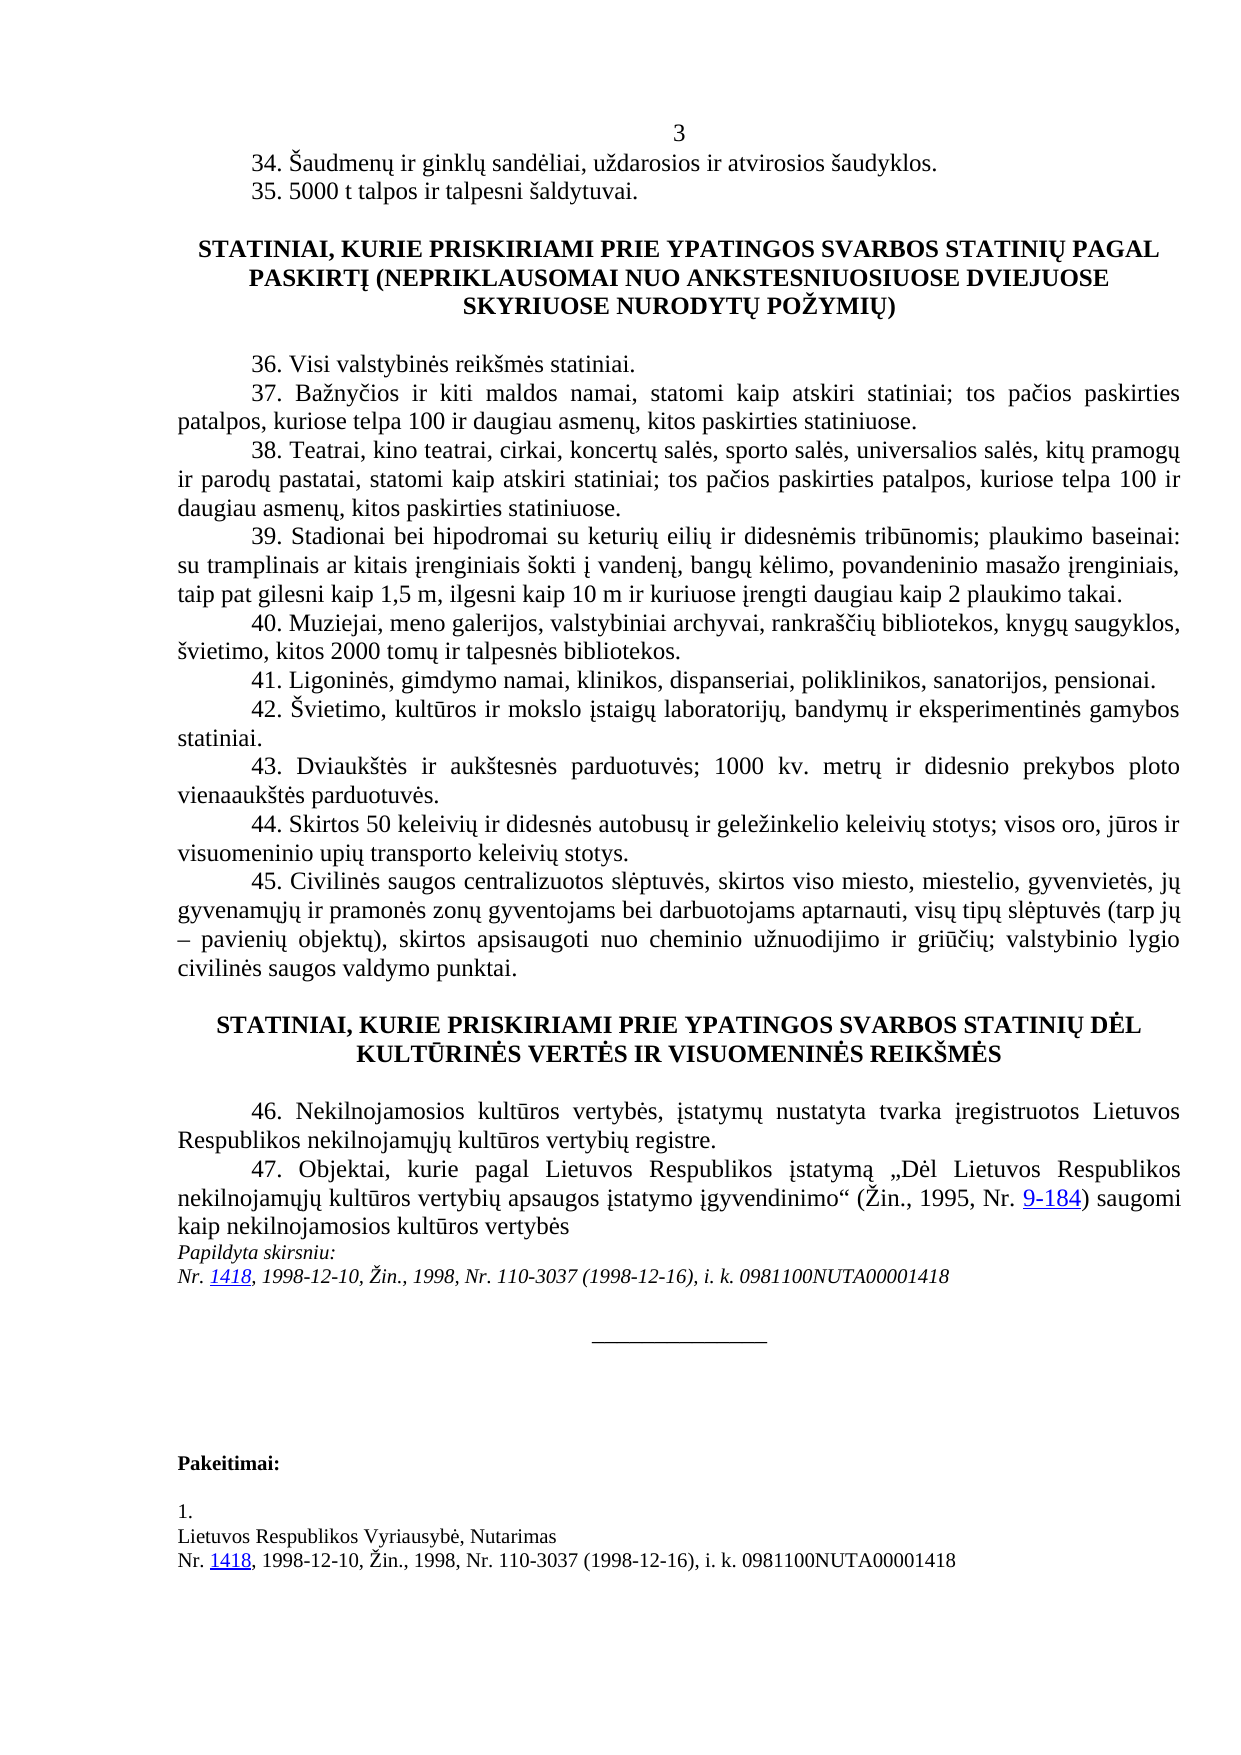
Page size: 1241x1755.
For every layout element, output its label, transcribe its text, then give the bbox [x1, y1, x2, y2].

text 35. 5000 t talpos ir talpesni šaldytuvai. [177, 176, 1181, 205]
text 40. Muziejai, meno galerijos, valstybiniai archyvai, rankraščių bibliotekos, knygų saugyklos, švietimo, kitos 2000 tomų ir talpesnės bibliotekos. [177, 608, 1181, 665]
text 1. [177, 1499, 1181, 1523]
text 38. Teatrai, kino teatrai, cirkai, koncertų salės, sporto salės, universalios salės, kitų pramogų ir parodų pastatai, statomi kaip atskiri statiniai; tos pačios paskirties patalpos, kuriose telpa 100 ir daugiau asmenų, kitos paskirties statiniuose. [177, 435, 1181, 521]
text 41. Ligoninės, gimdymo namai, klinikos, dispanseriai, poliklinikos, sanatorijos, pensionai. [177, 665, 1181, 694]
text 44. Skirtos 50 keleivių ir didesnės autobusų ir geležinkelio keleivių stotys; visos oro, jūros ir visuomeninio upių transporto keleivių stotys. [177, 809, 1181, 866]
text 42. Švietimo, kultūros ir mokslo įstaigų laboratorijų, bandymų ir eksperimentinės gamybos statiniai. [177, 694, 1181, 751]
text 46. Nekilnojamosios kultūros vertybės, įstatymų nustatyta tvarka įregistruotos Lietuvos Respublikos nekilnojamųjų kultūros vertybių registre. [177, 1096, 1181, 1154]
text 36. Visi valstybinės reikšmės statiniai. [177, 349, 1181, 378]
text 37. Bažnyčios ir kiti maldos namai, statomi kaip atskiri statiniai; tos pačios paskirties patalpos, kuriose telpa 100 ir daugiau asmenų, kitos paskirties statiniuose. [177, 378, 1181, 435]
text Papildyta skirsniu: [177, 1240, 1181, 1264]
text 47. Objektai, kurie pagal Lietuvos Respublikos įstatymą „Dėl Lietuvos Respublikos nekilnojamųjų kultūros vertybių apsaugos įstatymo įgyvendinimo“ (Žin., 1995, Nr. 9-184) saugomi kaip nekilnojamosios kultūros vertybės [177, 1154, 1181, 1240]
text 39. Stadionai bei hipodromai su keturių eilių ir didesnėmis tribūnomis; plaukimo baseinai: su tramplinais ar kitais įrenginiais šokti į vandenį, bangų kėlimo, povandeninio masažo įrenginiais, taip pat gilesni kaip 1,5 m, ilgesni kaip 10 m ir kuriuose įrengti daugiau kaip 2 plaukimo takai. [177, 521, 1181, 608]
text Statiniai, kurie priskiriami prie ypatingos svarbos statinių pagal paskirtį (nepriklausomai nuo ankstesniuosiuose dviejuose skyriuose nurodytų požymių) [177, 234, 1181, 320]
text Nr. 1418, 1998-12-10, Žin., 1998, Nr. 110-3037 (1998-12-16), i. k. 0981100NUTA00001418 [177, 1264, 1181, 1288]
text 45. Civilinės saugos centralizuotos slėptuvės, skirtos viso miesto, miestelio, gyvenvietės, jų gyvenamųjų ir pramonės zonų gyventojams bei darbuotojams aptarnauti, visų tipų slėptuvės (tarp jų – pavienių objektų), skirtos apsisaugoti nuo cheminio užnuodijimo ir griūčių; valstybinio lygio civilinės saugos valdymo punktai. [177, 866, 1181, 981]
text 34. Šaudmenų ir ginklų sandėliai, uždarosios ir atvirosios šaudyklos. [177, 148, 1181, 176]
text Nr. 1418, 1998-12-10, Žin., 1998, Nr. 110-3037 (1998-12-16), i. k. 0981100NUTA00001418 [177, 1548, 1181, 1572]
text Lietuvos Respublikos Vyriausybė, Nutarimas [177, 1523, 1181, 1548]
text 43. Dviaukštės ir aukštesnės parduotuvės; 1000 kv. metrų ir didesnio prekybos ploto vienaaukštės parduotuvės. [177, 751, 1181, 809]
text STATINIAI, KURIE PRISKIRIAMI PRIE YPATINGOS SVARBOS STATINIŲ DĖL KULTŪRINĖS VERTĖS IR VISUOMENINĖS REIKŠMĖS [177, 1010, 1181, 1068]
text Pakeitimai: [177, 1451, 1181, 1475]
text ______________ [177, 1317, 1181, 1346]
